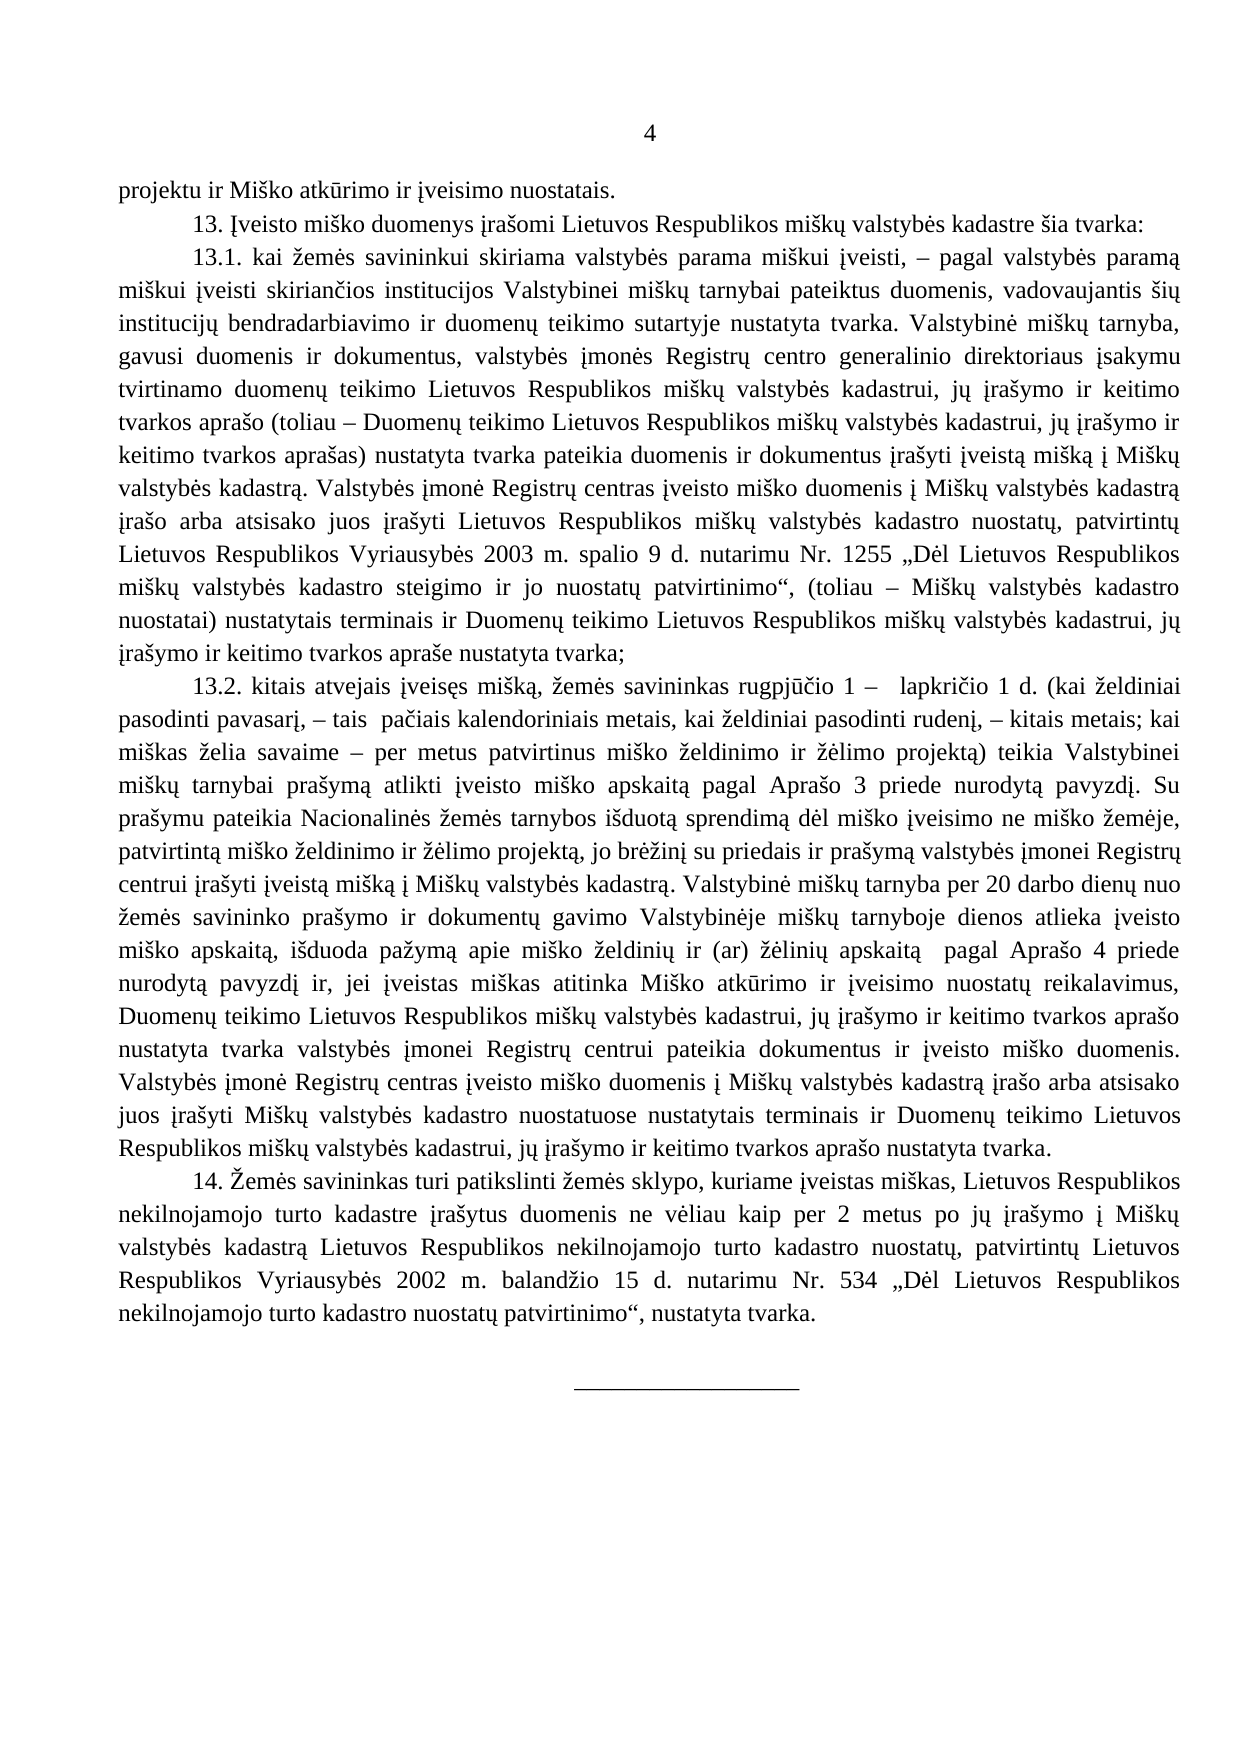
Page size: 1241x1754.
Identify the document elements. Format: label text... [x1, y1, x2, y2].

text 13. Įveisto miško duomenys įrašomi Lietuvos Respublikos miškų valstybės kadastre šia tvarka: [118, 209, 1181, 237]
text 14. Žemės savininkas turi patikslinti žemės sklypo, kuriame įveistas miškas, Lietuvos Respublikos nekilnojamojo turto kadastre įrašytus duomenis ne vėliau kaip per 2 metus po jų įrašymo į Miškų valstybės kadastrą Lietuvos Respublikos nekilnojamojo turto kadastro nuostatų, patvirtintų Lietuvos Respublikos Vyriausybės 2002 m. balandžio 15 d. nutarimu Nr. 534 „Dėl Lietuvos Respublikos nekilnojamojo turto kadastro nuostatų patvirtinimo“, nustatyta tvarka. [118, 1166, 1181, 1327]
text projektu ir Miško atkūrimo ir įveisimo nuostatais. [118, 176, 1181, 204]
text 13.1. kai žemės savininkui skiriama valstybės parama miškui įveisti, – pagal valstybės paramą miškui įveisti skiriančios institucijos Valstybinei miškų tarnybai pateiktus duomenis, vadovaujantis šių institucijų bendradarbiavimo ir duomenų teikimo sutartyje nustatyta tvarka. Valstybinė miškų tarnyba, gavusi duomenis ir dokumentus, valstybės įmonės Registrų centro generalinio direktoriaus įsakymu tvirtinamo duomenų teikimo Lietuvos Respublikos miškų valstybės kadastrui, jų įrašymo ir keitimo tvarkos aprašo (toliau – Duomenų teikimo Lietuvos Respublikos miškų valstybės kadastrui, jų įrašymo ir keitimo tvarkos aprašas) nustatyta tvarka pateikia duomenis ir dokumentus įrašyti įveistą mišką į Miškų valstybės kadastrą. Valstybės įmonė Registrų centras įveisto miško duomenis į Miškų valstybės kadastrą įrašo arba atsisako juos įrašyti Lietuvos Respublikos miškų valstybės kadastro nuostatų, patvirtintų Lietuvos Respublikos Vyriausybės 2003 m. spalio 9 d. nutarimu Nr. 1255 „Dėl Lietuvos Respublikos miškų valstybės kadastro steigimo ir jo nuostatų patvirtinimo“, (toliau – Miškų valstybės kadastro nuostatai) nustatytais terminais ir Duomenų teikimo Lietuvos Respublikos miškų valstybės kadastrui, jų įrašymo ir keitimo tvarkos apraše nustatyta tvarka; [118, 242, 1181, 667]
text __________________ [118, 1364, 1181, 1393]
text 13.2. kitais atvejais įveisęs mišką, žemės savininkas rugpjūčio 1 – lapkričio 1 d. (kai želdiniai pasodinti pavasarį, – tais pačiais kalendoriniais metais, kai želdiniai pasodinti rudenį, – kitais metais; kai miškas želia savaime – per metus patvirtinus miško želdinimo ir žėlimo projektą) teikia Valstybinei miškų tarnybai prašymą atlikti įveisto miško apskaitą pagal Aprašo 3 priede nurodytą pavyzdį. Su prašymu pateikia Nacionalinės žemės tarnybos išduotą sprendimą dėl miško įveisimo ne miško žemėje, patvirtintą miško želdinimo ir žėlimo projektą, jo brėžinį su priedais ir prašymą valstybės įmonei Registrų centrui įrašyti įveistą mišką į Miškų valstybės kadastrą. Valstybinė miškų tarnyba per 20 darbo dienų nuo žemės savininko prašymo ir dokumentų gavimo Valstybinėje miškų tarnyboje dienos atlieka įveisto miško apskaitą, išduoda pažymą apie miško želdinių ir (ar) žėlinių apskaitą pagal Aprašo 4 priede nurodytą pavyzdį ir, jei įveistas miškas atitinka Miško atkūrimo ir įveisimo nuostatų reikalavimus, Duomenų teikimo Lietuvos Respublikos miškų valstybės kadastrui, jų įrašymo ir keitimo tvarkos aprašo nustatyta tvarka valstybės įmonei Registrų centrui pateikia dokumentus ir įveisto miško duomenis. Valstybės įmonė Registrų centras įveisto miško duomenis į Miškų valstybės kadastrą įrašo arba atsisako juos įrašyti Miškų valstybės kadastro nuostatuose nustatytais terminais ir Duomenų teikimo Lietuvos Respublikos miškų valstybės kadastrui, jų įrašymo ir keitimo tvarkos aprašo nustatyta tvarka. [118, 671, 1181, 1162]
